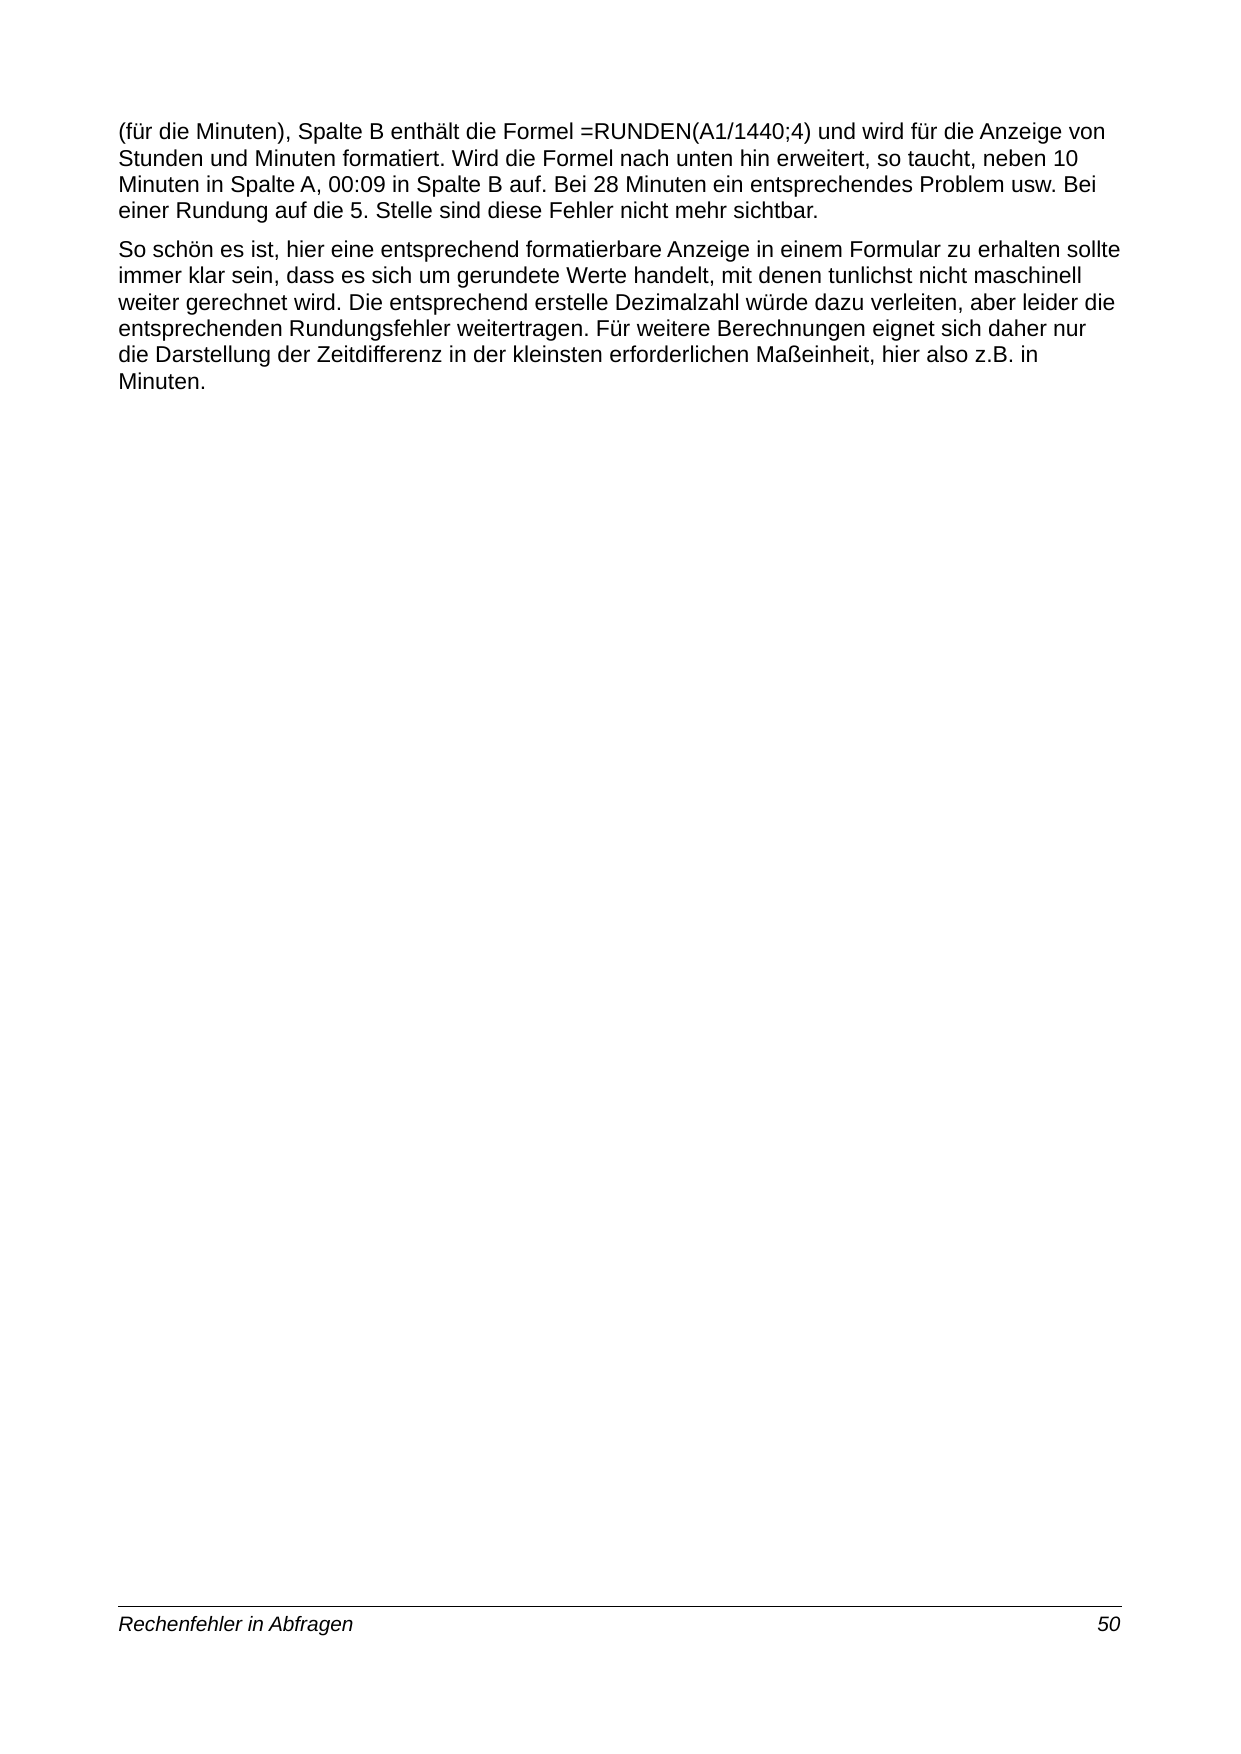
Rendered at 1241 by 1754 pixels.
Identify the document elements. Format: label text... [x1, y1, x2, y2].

text So schön es ist, hier eine entsprechend formatierbare Anzeige in einem Formular zu erhalten sollte immer klar sein, dass es sich um gerundete Werte handelt, mit denen tunlichst nicht maschinell weiter gerechnet wird. Die entsprechend erstelle Dezimalzahl würde dazu verleiten, aber leider die entsprechenden Rundungsfehler weitertragen. Für weitere Berechnungen eignet sich daher nur die Darstellung der Zeitdifferenz in der kleinsten erforderlichen Maßeinheit, hier also z.B. in Minuten. [118, 236, 1122, 394]
text (für die Minuten), Spalte B enthält die Formel =RUNDEN(A1/1440;4) und wird für die Anzeige von Stunden und Minuten formatiert. Wird die Formel nach unten hin erweitert, so taucht, neben 10 Minuten in Spalte A, 00:09 in Spalte B auf. Bei 28 Minuten ein entsprechendes Problem usw. Bei einer Rundung auf die 5. Stelle sind diese Fehler nicht mehr sichtbar. [118, 118, 1122, 223]
